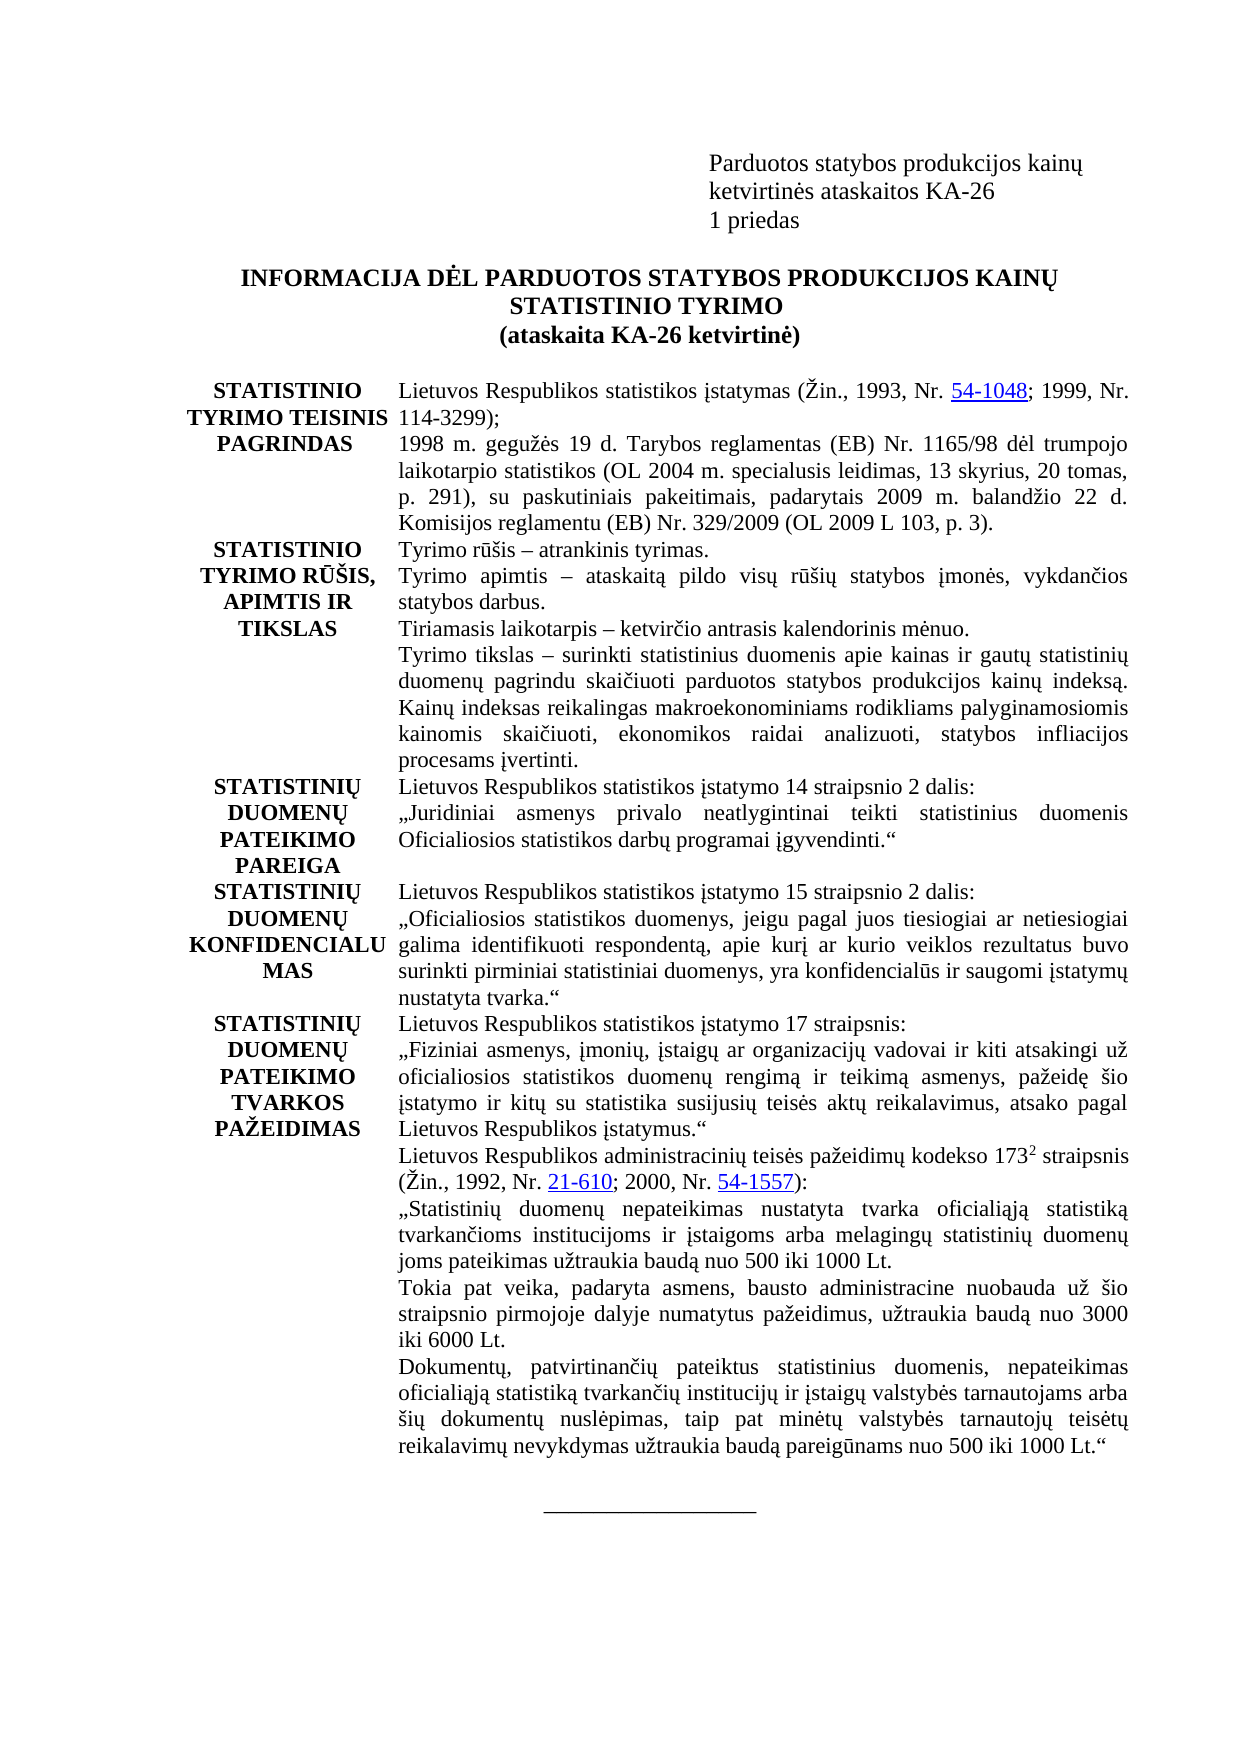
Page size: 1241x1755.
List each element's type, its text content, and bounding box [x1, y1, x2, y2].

text 1 priedas [177, 205, 1122, 234]
table_header STATISTINIO TYRIMO TEISINIS PAGRINDAS [181, 378, 394, 536]
text _________________ [177, 1487, 1122, 1516]
table_cell STATISTINIŲ DUOMENŲ PATEIKIMO TVARKOS PAŽEIDIMAS [181, 1010, 394, 1458]
table_cell Lietuvos Respublikos statistikos įstatymo 17 straipsnis: „Fiziniai asmenys, įmonių, įstaigų ar organizacijų vadovai ir kiti atsakingi už oficialiosios statistikos duomenų rengimą ir teikimą asmenys, pažeidę šio įstatymo ir kitų su statistika susijusių teisės aktų reikalavimus, atsako pagal Lietuvos Respublikos įstatymus.“ Lietuvos Respublikos administracinių teisės pažeidimų kodekso 1732 straipsnis (Žin., 1992, Nr. 21-610; 2000, Nr. 54-1557): „Statistinių duomenų nepateikimas nustatyta tvarka oficialiąją statistiką tvarkančioms institucijoms ir įstaigoms arba melagingų statistinių duomenų joms pateikimas užtraukia baudą nuo 500 iki 1000 Lt. Tokia pat veika, padaryta asmens, bausto administracine nuobauda už šio straipsnio pirmojoje dalyje numatytus pažeidimus, užtraukia baudą nuo 3000 iki 6000 Lt. Dokumentų, patvirtinančių pateiktus statistinius duomenis, nepateikimas oficialiąją statistiką tvarkančių institucijų ir įstaigų valstybės tarnautojams arba šių dokumentų nuslėpimas, taip pat minėtų valstybės tarnautojų teisėtų reikalavimų nevykdymas užtraukia baudą pareigūnams nuo 500 iki 1000 Lt.“ [394, 1010, 1133, 1458]
text ketvirtinės ataskaitos KA-26 [177, 176, 1122, 205]
table_cell STATISTINIŲ DUOMENŲ KONFIDENCIALUMAS [181, 878, 394, 1010]
table_cell Tyrimo rūšis – atrankinis tyrimas. Tyrimo apimtis – ataskaitą pildo visų rūšių statybos įmonės, vykdančios statybos darbus. Tiriamasis laikotarpis – ketvirčio antrasis kalendorinis mėnuo. Tyrimo tikslas – surinkti statistinius duomenis apie kainas ir gautų statistinių duomenų pagrindu skaičiuoti parduotos statybos produkcijos kainų indeksą. Kainų indeksas reikalingas makroekonominiams rodikliams palyginamosiomis kainomis skaičiuoti, ekonomikos raidai analizuoti, statybos infliacijos procesams įvertinti. [394, 536, 1133, 773]
table_header Lietuvos Respublikos statistikos įstatymas (Žin., 1993, Nr. 54-1048; 1999, Nr. 114-3299); 1998 m. gegužės 19 d. Tarybos reglamentas (EB) Nr. 1165/98 dėl trumpojo laikotarpio statistikos (OL 2004 m. specialusis leidimas, 13 skyrius, 20 tomas, p. 291), su paskutiniais pakeitimais, padarytais 2009 m. balandžio 22 d. Komisijos reglamentu (EB) Nr. 329/2009 (OL 2009 L 103, p. 3). [394, 378, 1133, 536]
table_cell STATISTINIŲ DUOMENŲ PATEIKIMO PAREIGA [181, 773, 394, 878]
text (ataskaita KA-26 ketvirtinė) [177, 320, 1122, 349]
table_cell Lietuvos Respublikos statistikos įstatymo 14 straipsnio 2 dalis: „Juridiniai asmenys privalo neatlygintinai teikti statistinius duomenis Oficialiosios statistikos darbų programai įgyvendinti.“ [394, 773, 1133, 878]
table_cell STATISTINIO TYRIMO RŪŠIS, APIMTIS IR TIKSLAS [181, 536, 394, 773]
text INFORMACIJA DĖL PARDUOTOS STATYBOS PRODUKCIJOS KAINŲ STATISTINIO TYRIMO [177, 263, 1122, 320]
text Parduotos statybos produkcijos kainų [177, 148, 1122, 176]
table_cell Lietuvos Respublikos statistikos įstatymo 15 straipsnio 2 dalis: „Oficialiosios statistikos duomenys, jeigu pagal juos tiesiogiai ar netiesiogiai galima identifikuoti respondentą, apie kurį ar kurio veiklos rezultatus buvo surinkti pirminiai statistiniai duomenys, yra konfidencialūs ir saugomi įstatymų nustatyta tvarka.“ [394, 878, 1133, 1010]
